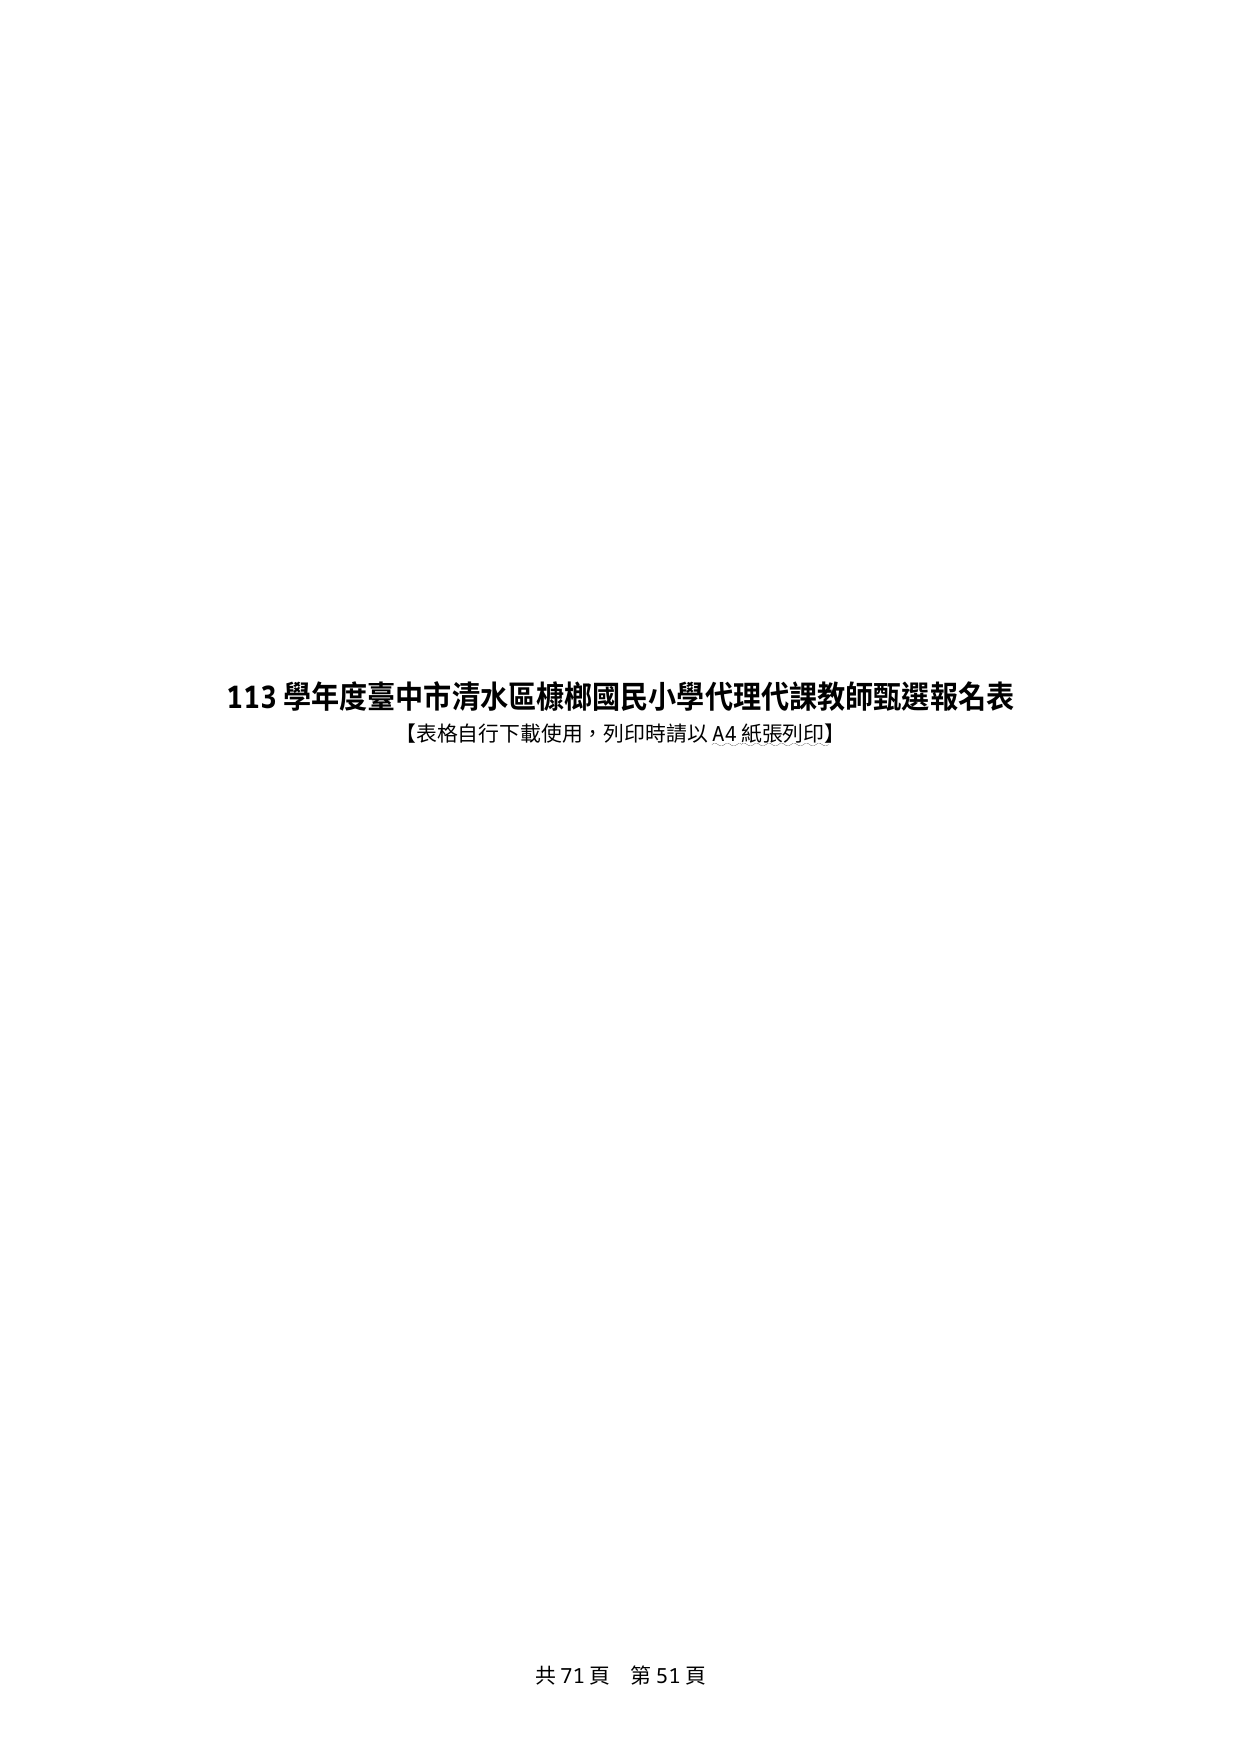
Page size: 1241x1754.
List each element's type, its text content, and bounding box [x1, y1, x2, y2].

text 113學年度臺中市清水區槺榔國民小學代理代課教師甄選報名表 [118, 672, 1122, 717]
text 【表格自行下載使用，列印時請以A4紙張列印】 [118, 717, 1122, 747]
